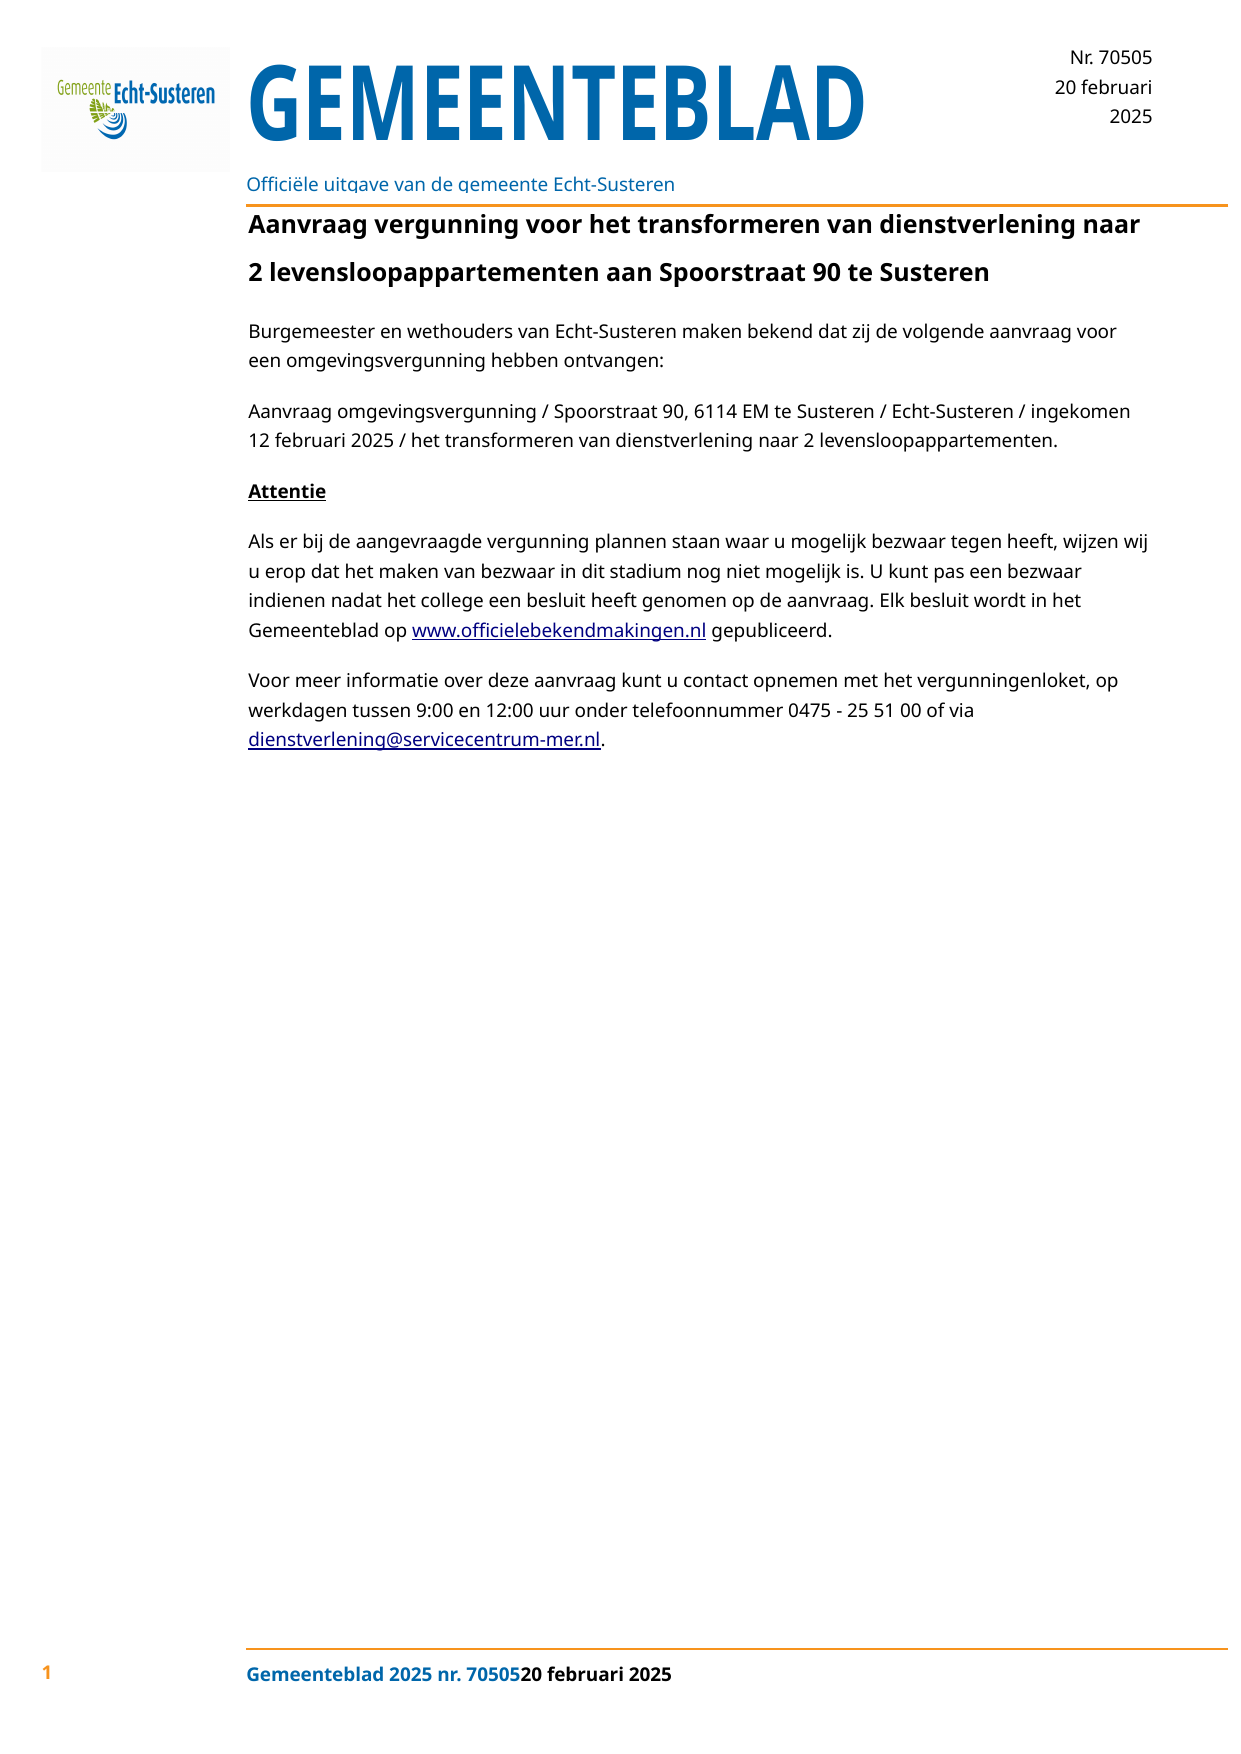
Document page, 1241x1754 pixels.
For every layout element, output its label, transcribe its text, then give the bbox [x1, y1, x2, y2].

text Burgemeester en wethouders van Echt-Susteren maken bekend dat zij de volgende aanvraag voor een omgevingsvergunning hebben ontvangen: [248, 318, 1152, 373]
text Attentie [248, 478, 1152, 504]
text Voor meer informatie over deze aanvraag kunt u contact opnemen met het vergunningenloket, op werkdagen tussen 9:00 en 12:00 uur onder telefoonnummer 0475 - 25 51 00 of via dienstverlening@servicecentrum-mer.nl. [248, 667, 1152, 752]
text Als er bij de aangevraagde vergunning plannen staan waar u mogelijk bezwaar tegen heeft, wijzen wij u erop dat het maken van bezwaar in dit stadium nog niet mogelijk is. U kunt pas een bezwaar indienen nadat het college een besluit heeft genomen op de aanvraag. Elk besluit wordt in het Gemeenteblad op www.officielebekendmakingen.nl gepubliceerd. [248, 528, 1152, 643]
text Aanvraag omgevingsvergunning / Spoorstraat 90, 6114 EM te Susteren / Echt-Susteren / ingekomen 12 februari 2025 / het transformeren van dienstverlening naar 2 levensloopappartementen. [248, 398, 1152, 453]
text Aanvraag vergunning voor het transformeren van dienstverlening naar 2 levensloopappartementen aan Spoorstraat 90 te Susteren [248, 207, 1152, 288]
picture [41, 47, 231, 172]
